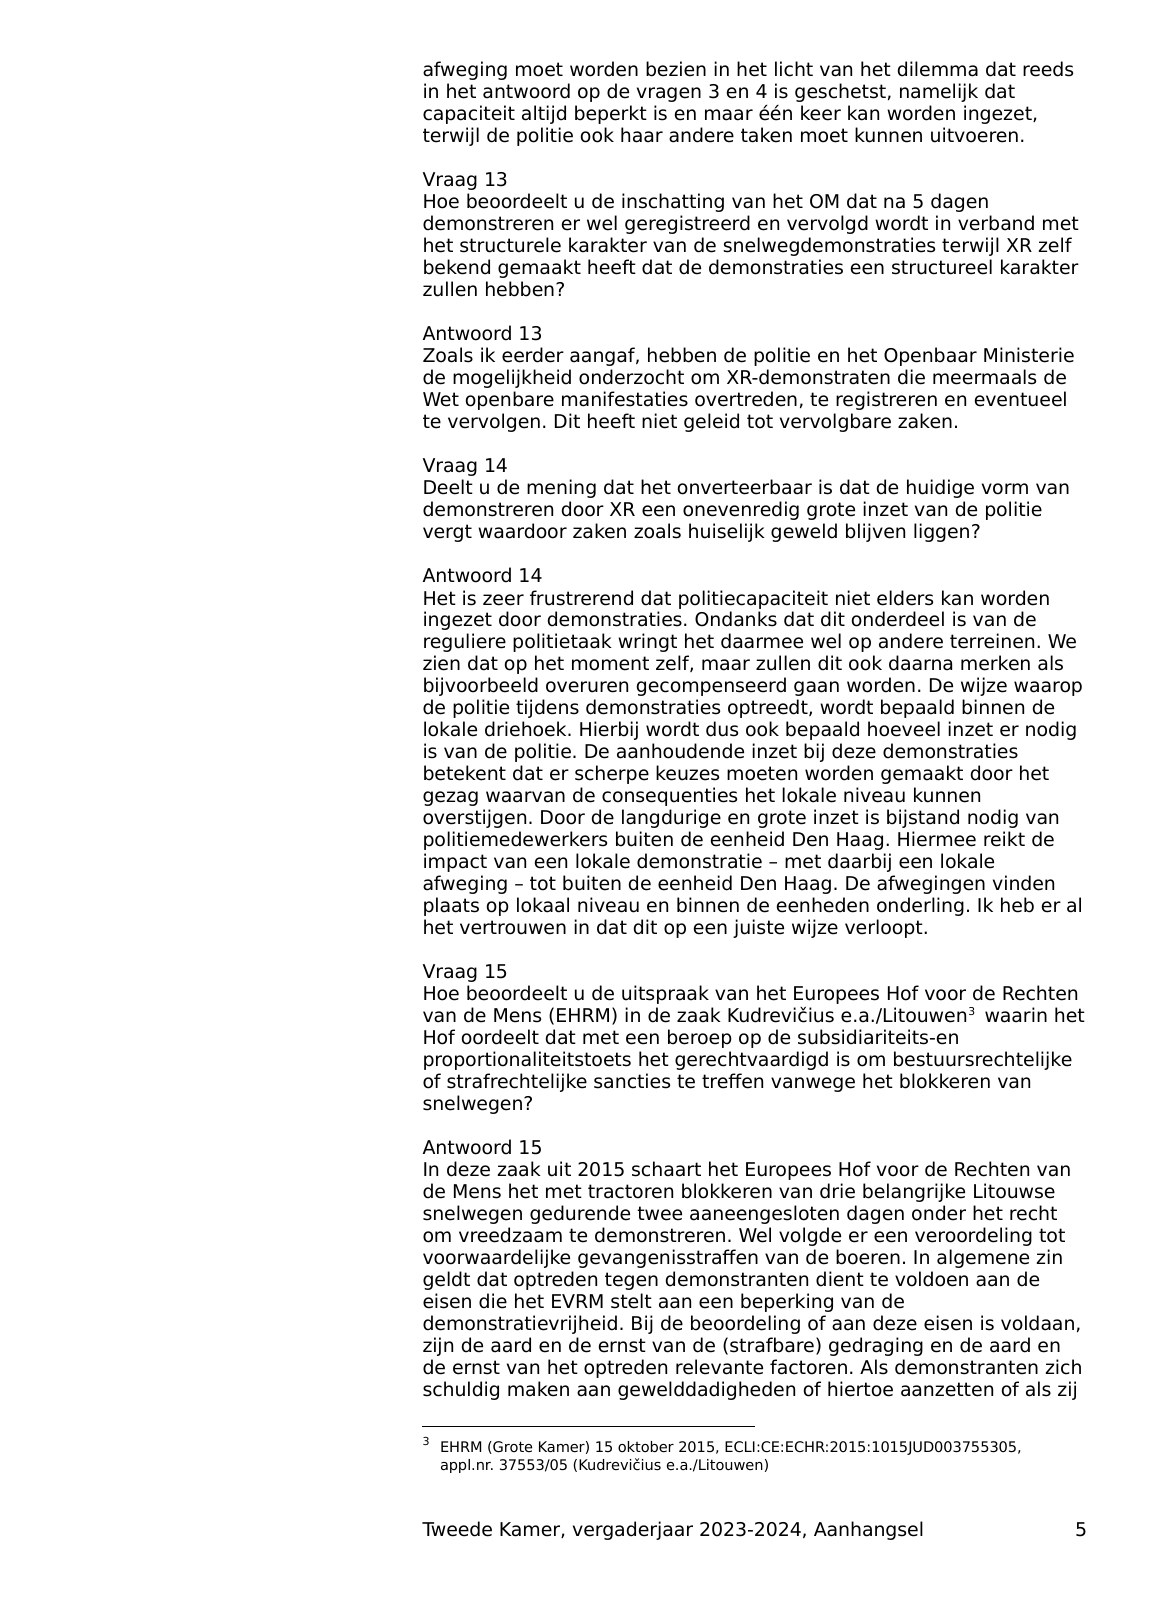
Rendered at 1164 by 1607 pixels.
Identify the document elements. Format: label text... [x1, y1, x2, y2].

text Hoe beoordeelt u de uitspraak van het Europees Hof voor de Rechten van de Mens (EHRM) in de zaak Kudrevičius e.a./Litouwen waarin het Hof oordeelt dat met een beroep op de subsidiariteits-en proportionaliteitstoets het gerechtvaardigd is om bestuursrechtelijke of strafrechtelijke sancties te treffen vanwege het blokkeren van snelwegen? [422, 983, 1087, 1115]
text EHRM (Grote Kamer) 15 oktober 2015, ECLI:CE:ECHR:2015:1015JUD003755305, appl.nr. 37553/05 (Kudrevičius e.a./Litouwen) [422, 1435, 1087, 1474]
text Vraag 14 [422, 455, 1087, 477]
text Vraag 13 [422, 169, 1087, 191]
text In deze zaak uit 2015 schaart het Europees Hof voor de Rechten van de Mens het met tractoren blokkeren van drie belangrijke Litouwse snelwegen gedurende twee aaneengesloten dagen onder het recht om vreedzaam te demonstreren. Wel volgde er een veroordeling tot voorwaardelijke gevangenisstraffen van de boeren. In algemene zin geldt dat optreden tegen demonstranten dient te voldoen aan de eisen die het EVRM stelt aan een beperking van de demonstratievrijheid. Bij de beoordeling of aan deze eisen is voldaan, zijn de aard en de ernst van de (strafbare) gedraging en de aard en de ernst van het optreden relevante factoren. Als demonstranten zich schuldig maken aan gewelddadigheden of hiertoe aanzetten of als zij [422, 1159, 1087, 1401]
text Antwoord 14 [422, 565, 1087, 587]
text Het is zeer frustrerend dat politiecapaciteit niet elders kan worden ingezet door demonstraties. Ondanks dat dit onderdeel is van de reguliere politietaak wringt het daarmee wel op andere terreinen. We zien dat op het moment zelf, maar zullen dit ook daarna merken als bijvoorbeeld overuren gecompenseerd gaan worden. De wijze waarop de politie tijdens demonstraties optreedt, wordt bepaald binnen de lokale driehoek. Hierbij wordt dus ook bepaald hoeveel inzet er nodig is van de politie. De aanhoudende inzet bij deze demonstraties betekent dat er scherpe keuzes moeten worden gemaakt door het gezag waarvan de consequenties het lokale niveau kunnen overstijgen. Door de langdurige en grote inzet is bijstand nodig van politiemedewerkers buiten de eenheid Den Haag. Hiermee reikt de impact van een lokale demonstratie – met daarbij een lokale afweging – tot buiten de eenheid Den Haag. De afwegingen vinden plaats op lokaal niveau en binnen de eenheden onderling. Ik heb er al het vertrouwen in dat dit op een juiste wijze verloopt. [422, 587, 1087, 939]
text Zoals ik eerder aangaf, hebben de politie en het Openbaar Ministerie de mogelijkheid onderzocht om XR-demonstraten die meermaals de Wet openbare manifestaties overtreden, te registreren en eventueel te vervolgen. Dit heeft niet geleid tot vervolgbare zaken. [422, 345, 1087, 433]
text Antwoord 15 [422, 1137, 1087, 1159]
text Antwoord 13 [422, 323, 1087, 345]
text Deelt u de mening dat het onverteerbaar is dat de huidige vorm van demonstreren door XR een onevenredig grote inzet van de politie vergt waardoor zaken zoals huiselijk geweld blijven liggen? [422, 477, 1087, 543]
text Hoe beoordeelt u de inschatting van het OM dat na 5 dagen demonstreren er wel geregistreerd en vervolgd wordt in verband met het structurele karakter van de snelwegdemonstraties terwijl XR zelf bekend gemaakt heeft dat de demonstraties een structureel karakter zullen hebben? [422, 191, 1087, 301]
text afweging moet worden bezien in het licht van het dilemma dat reeds in het antwoord op de vragen 3 en 4 is geschetst, namelijk dat capaciteit altijd beperkt is en maar één keer kan worden ingezet, terwijl de politie ook haar andere taken moet kunnen uitvoeren. [422, 59, 1087, 147]
text Vraag 15 [422, 961, 1087, 983]
